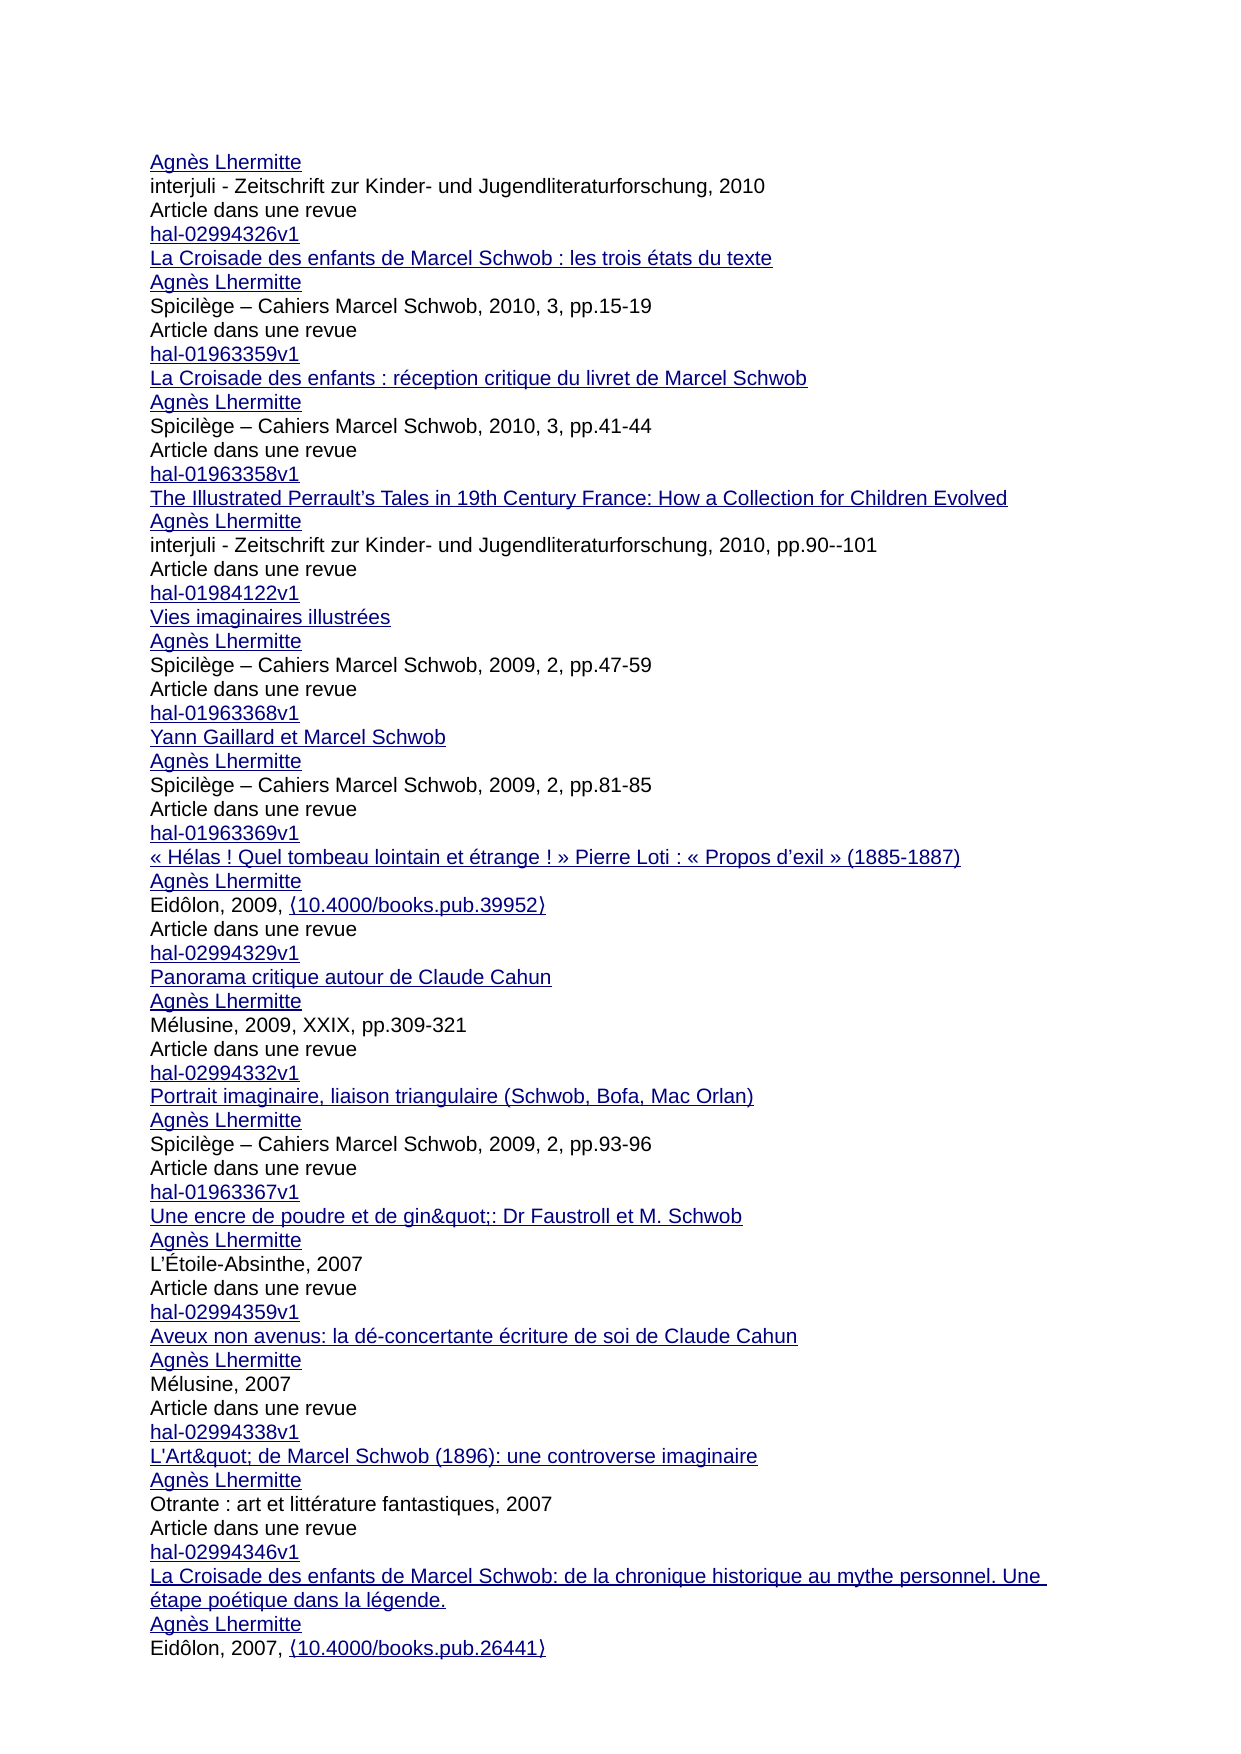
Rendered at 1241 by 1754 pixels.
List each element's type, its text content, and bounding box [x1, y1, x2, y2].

table_cell Portrait imaginaire, liaison triangulaire (Schwob, Bofa, Mac Orlan) Agnès Lhermitte Spicilège – Cahiers Marcel Schwob, 2009, 2, pp.93-96 Article dans une revue hal-01963367v1 [150, 1084, 1090, 1204]
table_cell Vies imaginaires illustrées Agnès Lhermitte Spicilège – Cahiers Marcel Schwob, 2009, 2, pp.47-59 Article dans une revue hal-01963368v1 [150, 605, 1090, 725]
table_cell La Croisade des enfants de Marcel Schwob : les trois états du texte Agnès Lhermitte Spicilège – Cahiers Marcel Schwob, 2010, 3, pp.15-19 Article dans une revue hal-01963359v1 [150, 246, 1090, 366]
table_cell Aveux non avenus: la dé-concertante écriture de soi de Claude Cahun Agnès Lhermitte Mélusine, 2007 Article dans une revue hal-02994338v1 [150, 1324, 1090, 1444]
table_cell L'Art&quot; de Marcel Schwob (1896): une controverse imaginaire Agnès Lhermitte Otrante : art et littérature fantastiques, 2007 Article dans une revue hal-02994346v1 [150, 1444, 1090, 1563]
table_cell « Hélas ! Quel tombeau lointain et étrange ! » Pierre Loti : « Propos d’exil » (1885-1887) Agnès Lhermitte Eidôlon, 2009, ⟨10.4000/books.pub.39952⟩ Article dans une revue hal-02994329v1 [150, 845, 1090, 964]
table_cell Panorama critique autour de Claude Cahun Agnès Lhermitte Mélusine, 2009, XXIX, pp.309-321 Article dans une revue hal-02994332v1 [150, 965, 1090, 1084]
table_cell La Croisade des enfants : réception critique du livret de Marcel Schwob Agnès Lhermitte Spicilège – Cahiers Marcel Schwob, 2010, 3, pp.41-44 Article dans une revue hal-01963358v1 [150, 366, 1090, 485]
table_cell La Croisade des enfants de Marcel Schwob: de la chronique historique au mythe personnel. Une étape poétique dans la légende. Agnès Lhermitte Eidôlon, 2007, ⟨10.4000/books.pub.26441⟩ [150, 1564, 1090, 1659]
table_cell Agnès Lhermitte interjuli - Zeitschrift zur Kinder- und Jugendliteraturforschung, 2010 Article dans une revue hal-02994326v1 [150, 150, 1090, 246]
table_cell Une encre de poudre et de gin&quot;: Dr Faustroll et M. Schwob Agnès Lhermitte L’Étoile-Absinthe, 2007 Article dans une revue hal-02994359v1 [150, 1204, 1090, 1324]
table_cell The Illustrated Perrault’s Tales in 19th Century France: How a Collection for Children Evolved Agnès Lhermitte interjuli - Zeitschrift zur Kinder- und Jugendliteraturforschung, 2010, pp.90--101 Article dans une revue hal-01984122v1 [150, 485, 1090, 605]
table_cell Yann Gaillard et Marcel Schwob Agnès Lhermitte Spicilège – Cahiers Marcel Schwob, 2009, 2, pp.81-85 Article dans une revue hal-01963369v1 [150, 725, 1090, 845]
